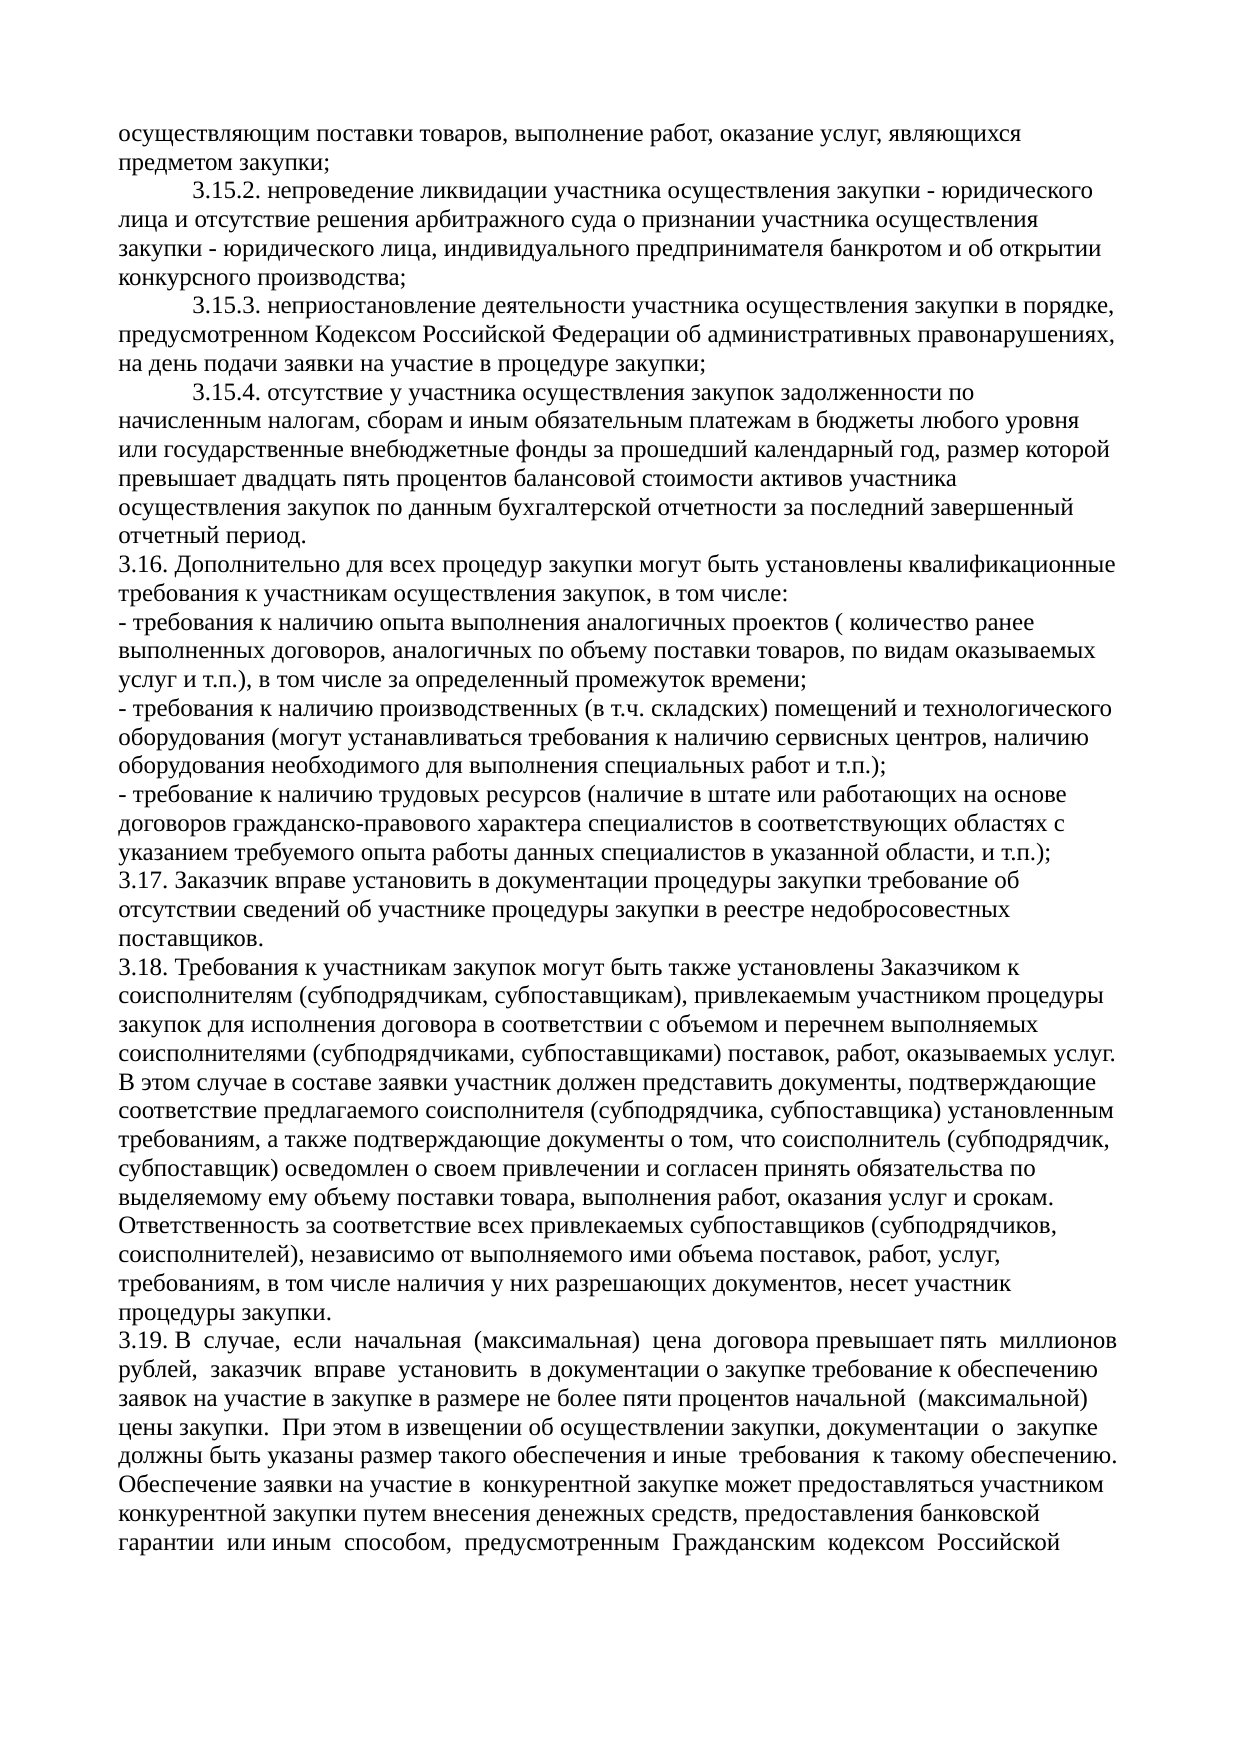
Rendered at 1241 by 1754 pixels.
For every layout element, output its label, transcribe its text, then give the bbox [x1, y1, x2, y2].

text должны быть указаны размер такого обеспечения и иные требования к такому обеспечению. Обеспечение заявки на участие в конкурентной закупке может предоставляться участником конкурентной закупки путем внесения денежных средств, предоставления банковской гарантии или иным способом, предусмотренным Гражданским кодексом Российской [118, 1441, 1122, 1556]
text 3.15.4. отсутствие у участника осуществления закупок задолженности по начисленным налогам, сборам и иным обязательным платежам в бюджеты любого уровня или государственные внебюджетные фонды за прошедший календарный год, размер которой превышает двадцать пять процентов балансовой стоимости активов участника осуществления закупок по данным бухгалтерской отчетности за последний завершенный отчетный период. [118, 377, 1122, 549]
text 3.18. Требования к участникам закупок могут быть также установлены Заказчиком к соисполнителям (субподрядчикам, субпоставщикам), привлекаемым участником процедуры закупок для исполнения договора в соответствии с объемом и перечнем выполняемых соисполнителями (субподрядчиками, субпоставщиками) поставок, работ, оказываемых услуг. В этом случае в составе заявки участник должен представить документы, подтверждающие соответствие предлагаемого соисполнителя (субподрядчика, субпоставщика) установленным требованиям, а также подтверждающие документы о том, что соисполнитель (субподрядчик, субпоставщик) осведомлен о своем привлечении и согласен принять обязательства по выделяемому ему объему поставки товара, выполнения работ, оказания услуг и срокам. [118, 952, 1122, 1211]
text 3.15.2. непроведение ликвидации участника осуществления закупки - юридического лица и отсутствие решения арбитражного суда о признании участника осуществления закупки - юридического лица, индивидуального предпринимателя банкротом и об открытии конкурсного производства; [118, 176, 1122, 291]
text Ответственность за соответствие всех привлекаемых субпоставщиков (субподрядчиков, соисполнителей), независимо от выполняемого ими объема поставок, работ, услуг, требованиям, в том числе наличия у них разрешающих документов, несет участник процедуры закупки. [118, 1211, 1122, 1326]
text - требования к наличию производственных (в т.ч. складских) помещений и технологического оборудования (могут устанавливаться требования к наличию сервисных центров, наличию оборудования необходимого для выполнения специальных работ и т.п.); [118, 693, 1122, 779]
text 3.17. Заказчик вправе установить в документации процедуры закупки требование об отсутствии сведений об участнике процедуры закупки в реестре недобросовестных поставщиков. [118, 866, 1122, 952]
text 3.19. В случае, если начальная (максимальная) цена договора превышает пять миллионов рублей, заказчик вправе установить в документации о закупке требование к обеспечению заявок на участие в закупке в размере не более пяти процентов начальной (максимальной) цены закупки. При этом в извещении об осуществлении закупки, документации о закупке [118, 1326, 1122, 1441]
text 3.15.3. неприостановление деятельности участника осуществления закупки в порядке, предусмотренном Кодексом Российской Федерации об административных правонарушениях, на день подачи заявки на участие в процедуре закупки; [118, 291, 1122, 377]
text осуществляющим поставки товаров, выполнение работ, оказание услуг, являющихся предметом закупки; [118, 118, 1122, 176]
text - требования к наличию опыта выполнения аналогичных проектов ( количество ранее выполненных договоров, аналогичных по объему поставки товаров, по видам оказываемых услуг и т.п.), в том числе за определенный промежуток времени; [118, 607, 1122, 693]
text - требование к наличию трудовых ресурсов (наличие в штате или работающих на основе договоров гражданско-правового характера специалистов в соответствующих областях с указанием требуемого опыта работы данных специалистов в указанной области, и т.п.); [118, 779, 1122, 866]
text 3.16. Дополнительно для всех процедур закупки могут быть установлены квалификационные требования к участникам осуществления закупок, в том числе: [118, 549, 1122, 607]
